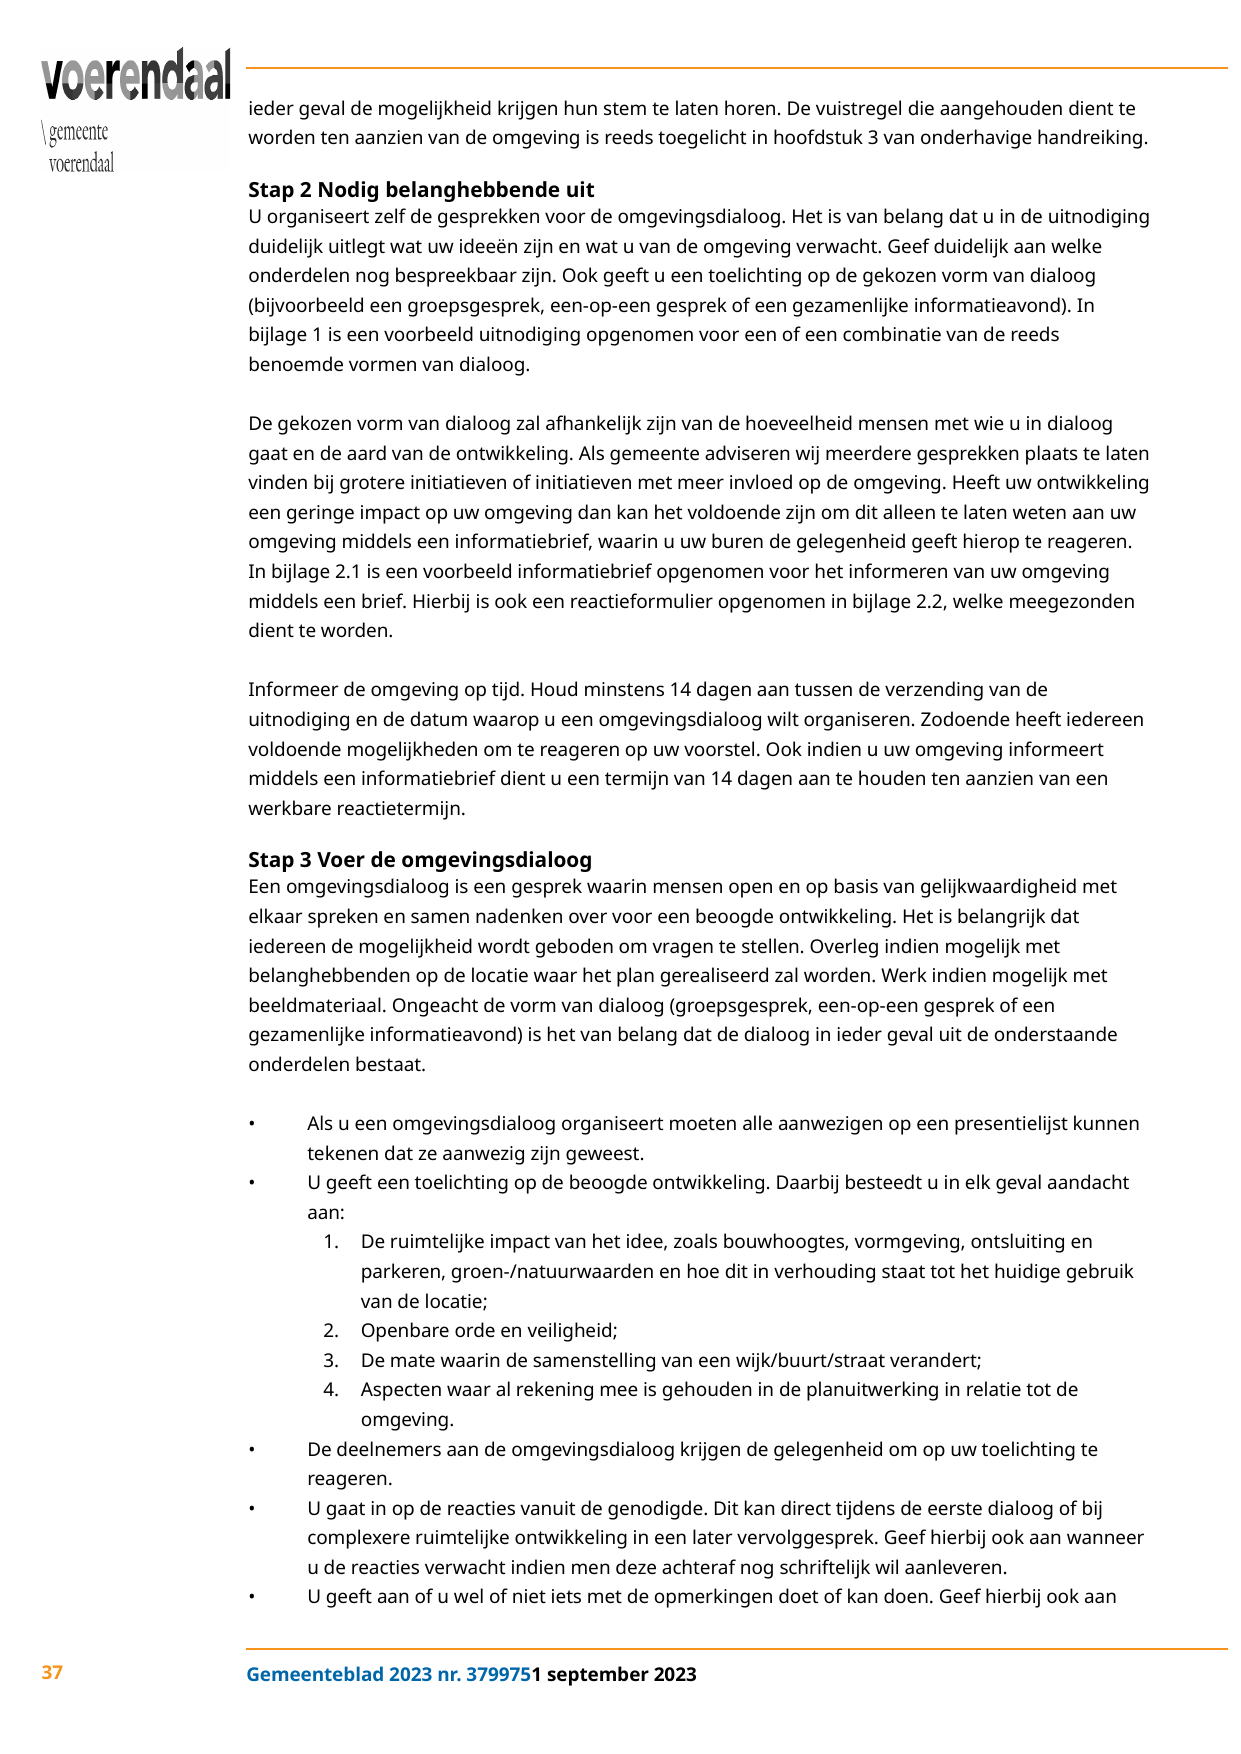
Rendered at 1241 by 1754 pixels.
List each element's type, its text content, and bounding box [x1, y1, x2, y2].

text Informeer de omgeving op tijd. Houd minstens 14 dagen aan tussen de verzending van de uitnodiging en de datum waarop u een omgevingsdialoog wilt organiseren. Zodoende heeft iedereen voldoende mogelijkheden om te reageren op uw voorstel. Ook indien u uw omgeving informeert middels een informatiebrief dient u een termijn van 14 dagen aan te houden ten aanzien van een werkbare reactietermijn. [248, 677, 1152, 821]
list U geeft een toelichting op de beoogde ontwikkeling. Daarbij besteedt u in elk geval aandacht aan: [248, 1169, 1152, 1225]
text Stap 3 Voer de omgevingsdialoog [248, 845, 1152, 874]
list De mate waarin de samenstelling van een wijk/buurt/straat verandert; [323, 1347, 1152, 1373]
text U organiseert zelf de gesprekken voor de omgevingsdialoog. Het is van belang dat u in de uitnodiging duidelijk uitlegt wat uw ideeën zijn en wat u van de omgeving verwacht. Geef duidelijk aan welke onderdelen nog bespreekbaar zijn. Ook geeft u een toelichting op de gekozen vorm van dialoog (bijvoorbeeld een groepsgesprek, een-op-een gesprek of een gezamenlijke informatieavond). In bijlage 1 is een voorbeeld uitnodiging opgenomen voor een of een combinatie van de reeds benoemde vormen van dialoog. [248, 203, 1152, 377]
text ieder geval de mogelijkheid krijgen hun stem te laten horen. De vuistregel die aangehouden dient te worden ten aanzien van de omgeving is reeds toegelicht in hoofdstuk 3 van onderhavige handreiking. [248, 95, 1152, 150]
list U gaat in op de reacties vanuit de genodigde. Dit kan direct tijdens de eerste dialoog of bij complexere ruimtelijke ontwikkeling in een later vervolggesprek. Geef hierbij ook aan wanneer u de reacties verwacht indien men deze achteraf nog schriftelijk wil aanleveren. [248, 1495, 1152, 1580]
list Openbare orde en veiligheid; [323, 1317, 1152, 1343]
picture [41, 47, 231, 172]
list U geeft aan of u wel of niet iets met de opmerkingen doet of kan doen. Geef hierbij ook aan [248, 1584, 1152, 1609]
list De deelnemers aan de omgevingsdialoog krijgen de gelegenheid om op uw toelichting te reageren. [248, 1436, 1152, 1491]
list De ruimtelijke impact van het idee, zoals bouwhoogtes, vormgeving, ontsluiting en parkeren, groen-/natuurwaarden en hoe dit in verhouding staat tot het huidige gebruik van de locatie; [323, 1229, 1152, 1314]
text Een omgevingsdialoog is een gesprek waarin mensen open en op basis van gelijkwaardigheid met elkaar spreken en samen nadenken over voor een beoogde ontwikkeling. Het is belangrijk dat iedereen de mogelijkheid wordt geboden om vragen te stellen. Overleg indien mogelijk met belanghebbenden op de locatie waar het plan gerealiseerd zal worden. Werk indien mogelijk met beeldmateriaal. Ongeacht de vorm van dialoog (groepsgesprek, een-op-een gesprek of een gezamenlijke informatieavond) is het van belang dat de dialoog in ieder geval uit de onderstaande onderdelen bestaat. [248, 874, 1152, 1077]
list Als u een omgevingsdialoog organiseert moeten alle aanwezigen op een presentielijst kunnen tekenen dat ze aanwezig zijn geweest. [248, 1110, 1152, 1166]
list Aspecten waar al rekening mee is gehouden in de planuitwerking in relatie tot de omgeving. [323, 1377, 1152, 1432]
text De gekozen vorm van dialoog zal afhankelijk zijn van de hoeveelheid mensen met wie u in dialoog gaat en de aard van de ontwikkeling. Als gemeente adviseren wij meerdere gesprekken plaats te laten vinden bij grotere initiatieven of initiatieven met meer invloed op de omgeving. Heeft uw ontwikkeling een geringe impact op uw omgeving dan kan het voldoende zijn om dit alleen te laten weten aan uw omgeving middels een informatiebrief, waarin u uw buren de gelegenheid geeft hierop te reageren. In bijlage 2.1 is een voorbeeld informatiebrief opgenomen voor het informeren van uw omgeving middels een brief. Hierbij is ook een reactieformulier opgenomen in bijlage 2.2, welke meegezonden dient te worden. [248, 410, 1152, 643]
text Stap 2 Nodig belanghebbende uit [248, 175, 1152, 203]
